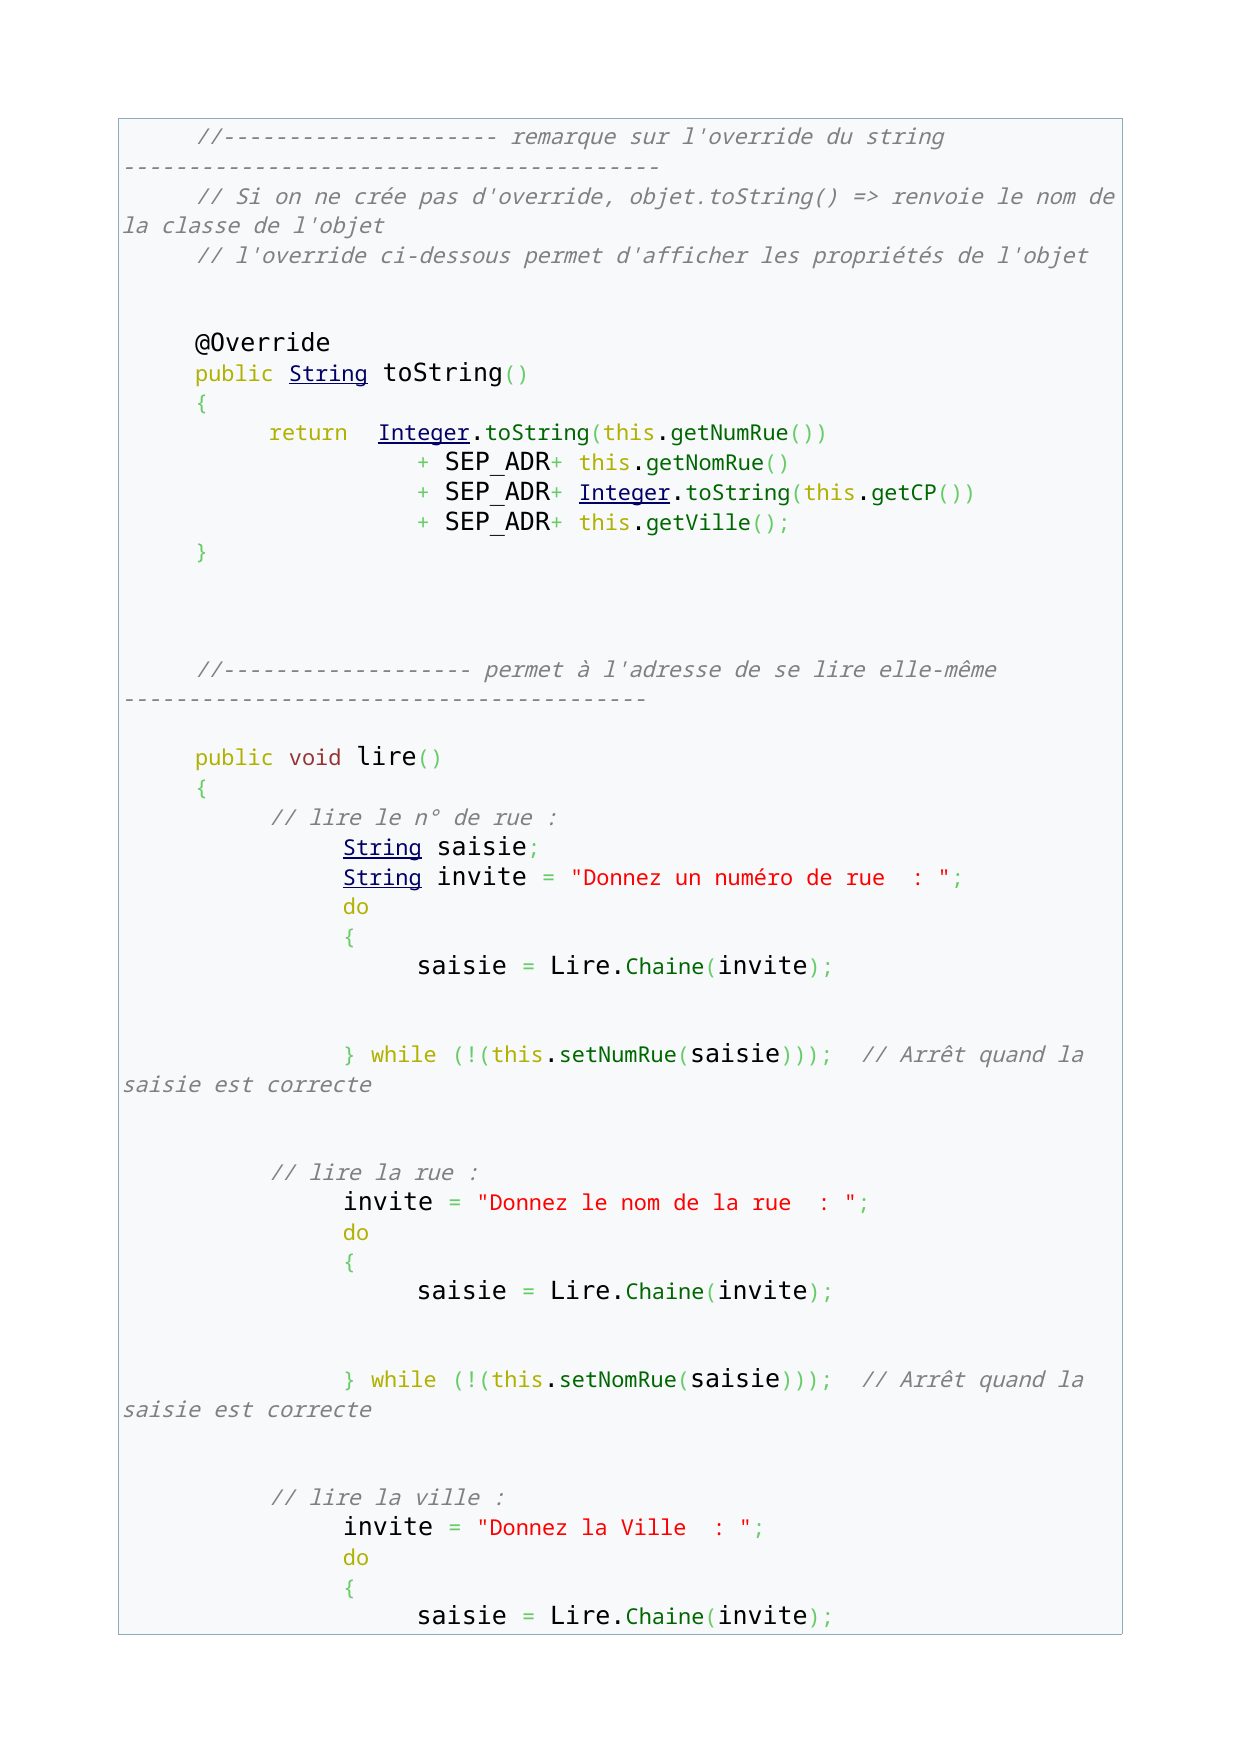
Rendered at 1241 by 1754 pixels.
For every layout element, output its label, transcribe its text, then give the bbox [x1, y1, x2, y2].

table_header //--------------------- remarque sur l'override du string ----------------------------------------- // Si on ne crée pas d'override, objet.toString() => renvoie le nom de la classe de l'objet // l'override ci-dessous permet d'afficher les propriétés de l'objet @Override public String toString() { return Integer.toString(this.getNumRue()) + SEP_ADR+ this.getNomRue() + SEP_ADR+ Integer.toString(this.getCP()) + SEP_ADR+ this.getVille(); } //------------------- permet à l'adresse de se lire elle-même ---------------------------------------- public void lire() { // lire le n° de rue : String saisie; String invite = "Donnez un numéro de rue : "; do { saisie = Lire.Chaine(invite); } while (!(this.setNumRue(saisie))); // Arrêt quand la saisie est correcte // lire la rue : invite = "Donnez le nom de la rue : "; do { saisie = Lire.Chaine(invite); } while (!(this.setNomRue(saisie))); // Arrêt quand la saisie est correcte // lire la ville : invite = "Donnez la Ville : "; do { saisie = Lire.Chaine(invite); [119, 119, 1122, 1634]
